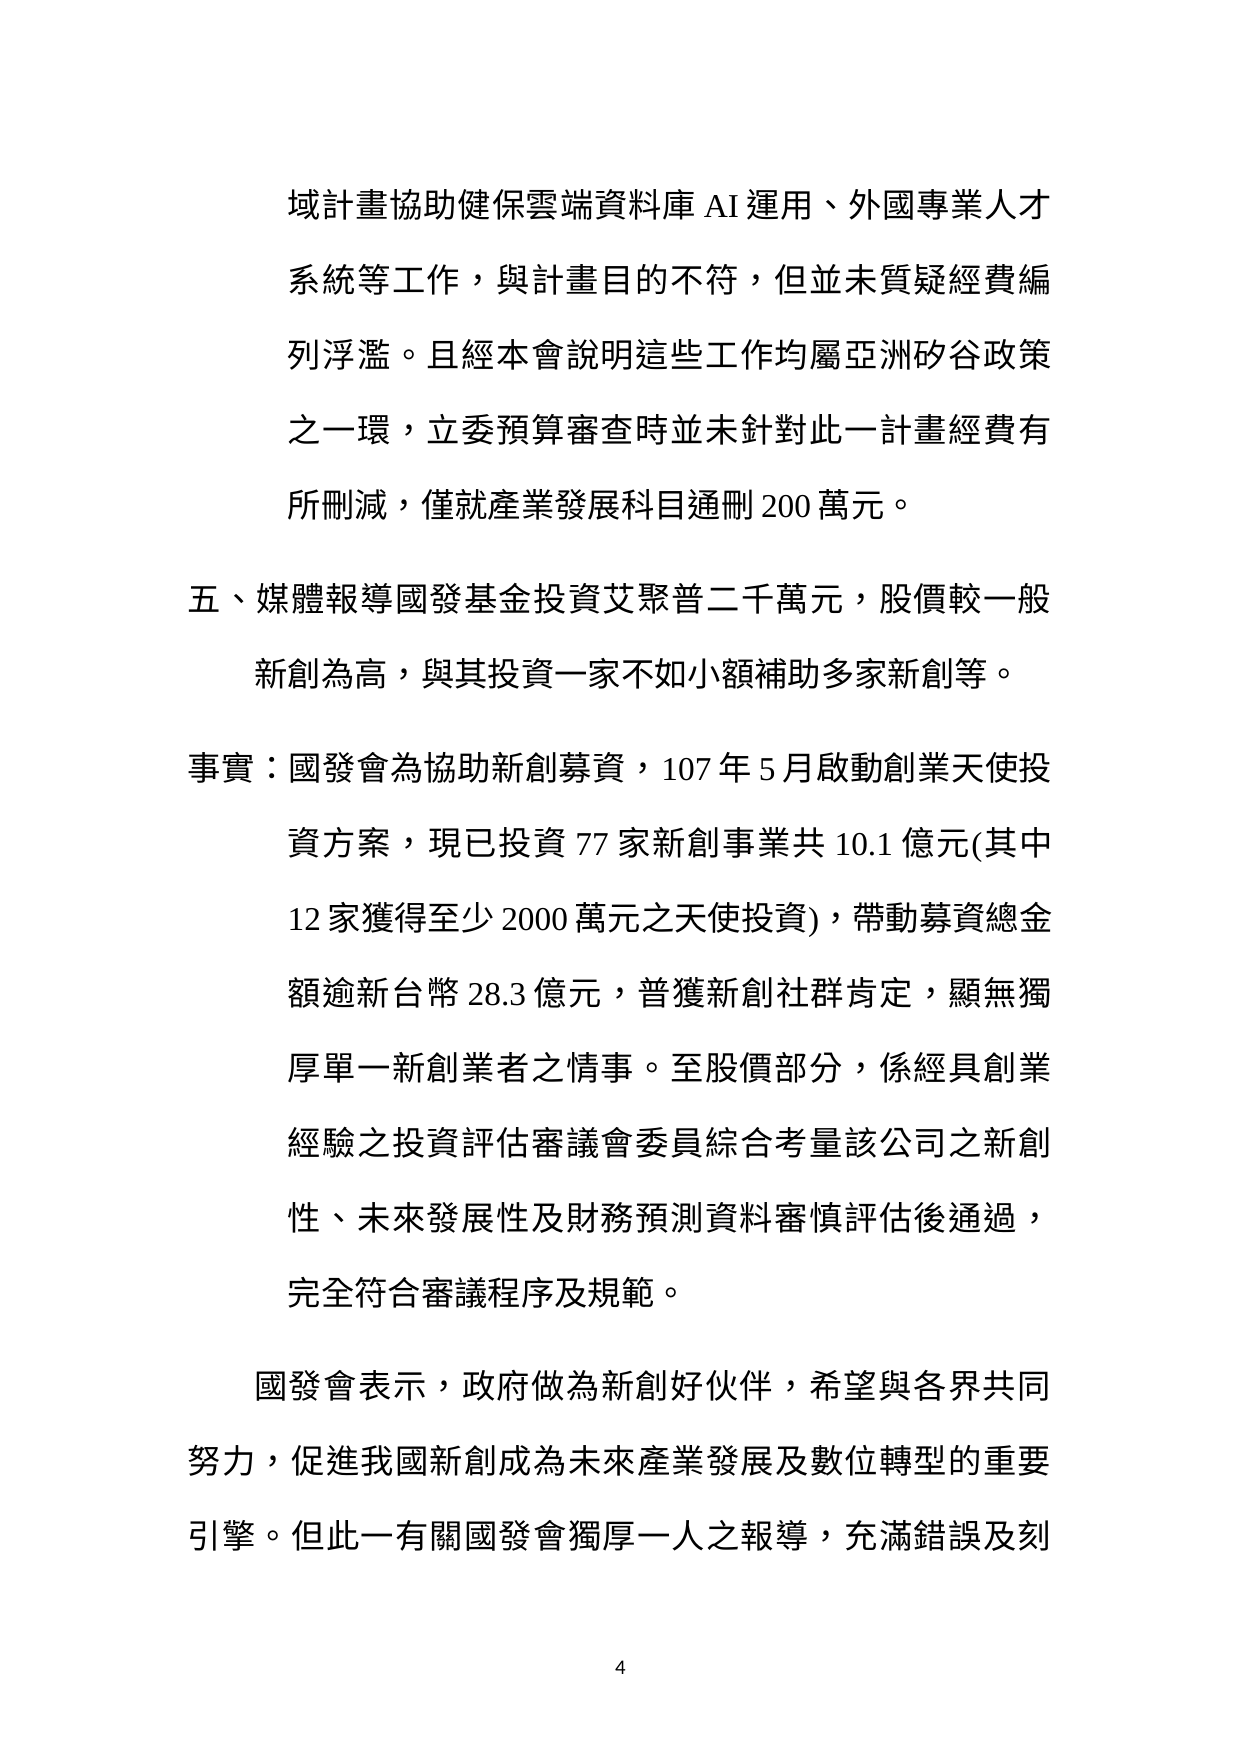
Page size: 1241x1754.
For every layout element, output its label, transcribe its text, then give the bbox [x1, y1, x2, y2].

text 五、媒體報導國發基金投資艾聚普二千萬元，股價較一般新創為高，與其投資一家不如小額補助多家新創等。 [187, 559, 1053, 709]
text 國發會表示，政府做為新創好伙伴，希望與各界共同努力，促進我國新創成為未來產業發展及數位轉型的重要引擎。但此一有關國發會獨厚一人之報導，充滿錯誤及刻 [187, 1347, 1053, 1572]
text 事實：國發會為協助新創募資，107年5月啟動創業天使投資方案，現已投資77家新創事業共10.1億元(其中12家獲得至少2000萬元之天使投資)，帶動募資總金額逾新台幣28.3億元，普獲新創社群肯定，顯無獨厚單一新創業者之情事。至股價部分，係經具創業經驗之投資評估審議會委員綜合考量該公司之新創性、未來發展性及財務預測資料審慎評估後通過，完全符合審議程序及規範。 [187, 728, 1053, 1328]
text 域計畫協助健保雲端資料庫AI運用、外國專業人才系統等工作，與計畫目的不符，但並未質疑經費編列浮濫。且經本會說明這些工作均屬亞洲矽谷政策之一環，立委預算審查時並未針對此一計畫經費有所刪減，僅就產業發展科目通刪200萬元。 [187, 166, 1053, 541]
